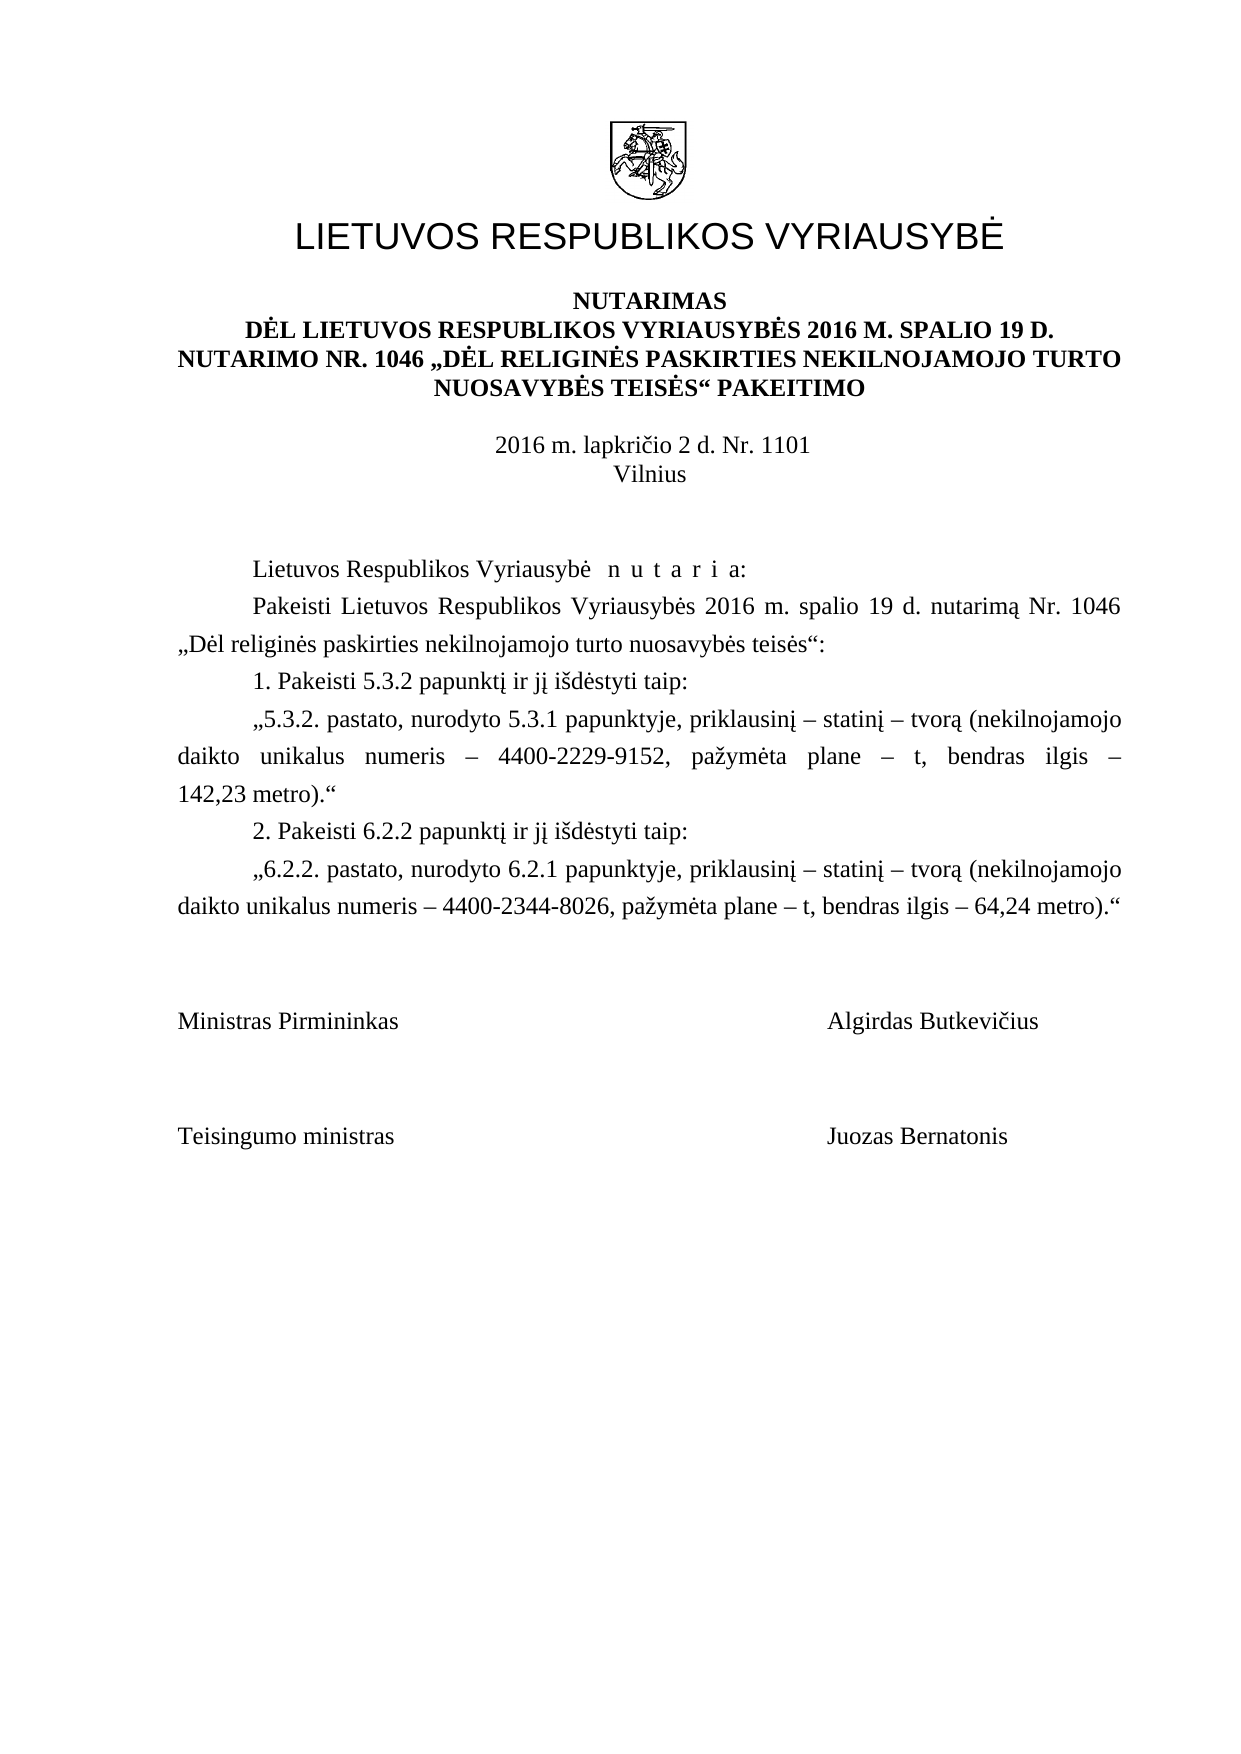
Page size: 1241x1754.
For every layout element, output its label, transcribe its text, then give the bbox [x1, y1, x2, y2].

text Ministras Pirmininkas Algirdas Butkevičius [177, 1006, 1122, 1035]
text „6.2.2. pastato, nurodyto 6.2.1 papunktyje, priklausinį – statinį – tvorą (nekilnojamojo daikto unikalus numeris – 4400-2344-8026, pažymėta plane – t, bendras ilgis – 64,24 metro).“ [177, 845, 1122, 920]
text Pakeisti Lietuvos Respublikos Vyriausybės 2016 m. spalio 19 d. nutarimą Nr. 1046 „Dėl religinės paskirties nekilnojamojo turto nuosavybės teisės“: [177, 583, 1122, 658]
text Vilnius [177, 459, 1122, 488]
text 1. Pakeisti 5.3.2 papunktį ir jį išdėstyti taip: [177, 658, 1122, 695]
text DĖL LIETUVOS RESPUBLIKOS VYRIAUSYBĖS 2016 M. SPALIO 19 D. NUTARIMO NR. 1046 „DĖL RELIGINĖS PASKIRTIES NEKILNOJAMOJO TURTO NUOSAVYBĖS TEISĖS“ PAKEITIMO [177, 315, 1122, 401]
text „5.3.2. pastato, nurodyto 5.3.1 papunktyje, priklausinį – statinį – tvorą (nekilnojamojo daikto unikalus numeris – 4400-2229-9152, pažymėta plane – t, bendras ilgis – 142,23 metro).“ [177, 695, 1122, 808]
text Lietuvos Respublikos Vyriausybė [177, 214, 1122, 258]
text 2. Pakeisti 6.2.2 papunktį ir jį išdėstyti taip: [177, 808, 1122, 845]
text nutarimas [177, 286, 1122, 315]
text 2016 m. lapkričio 2 d. Nr. 1101 [177, 430, 1122, 459]
text Lietuvos Respublikos Vyriausybė nutaria: [177, 545, 1122, 583]
text Teisingumo ministras Juozas Bernatonis [177, 1121, 1122, 1150]
